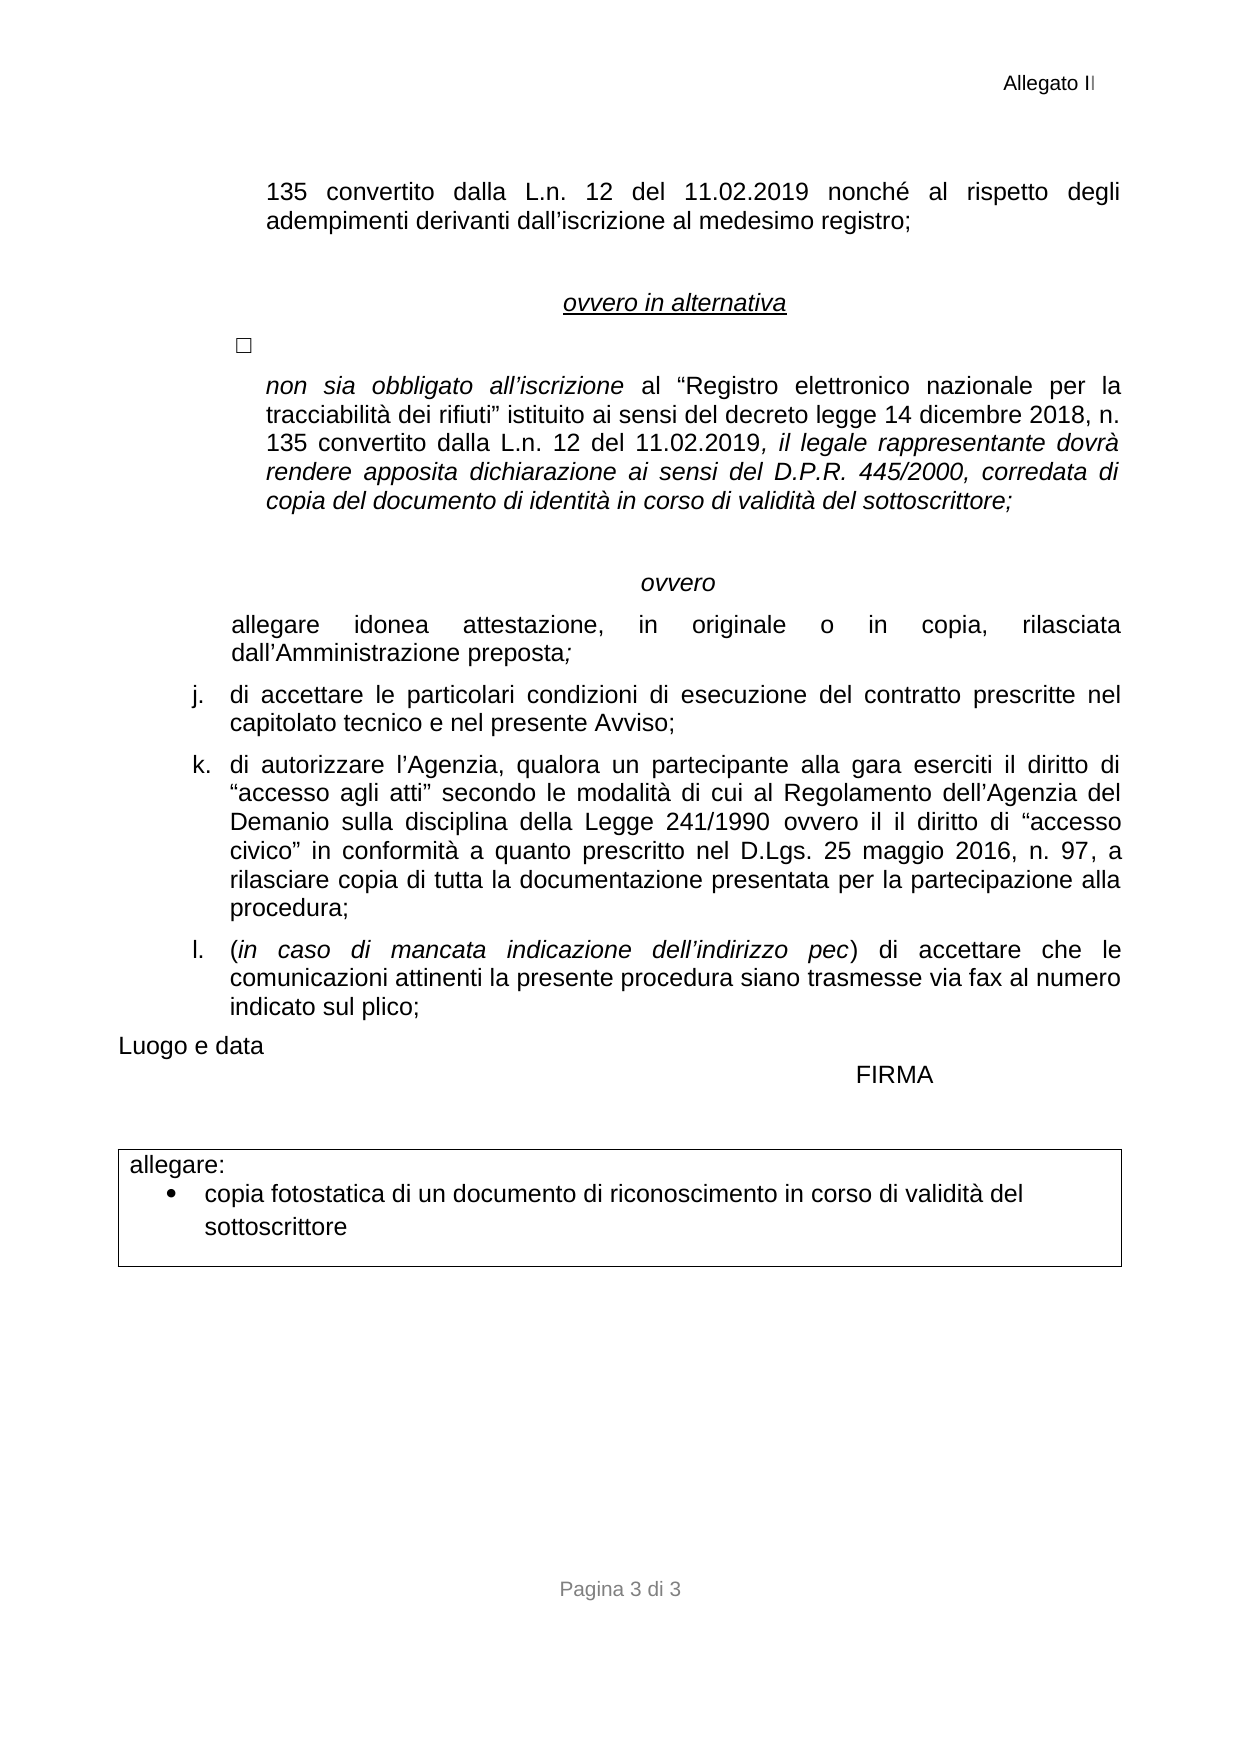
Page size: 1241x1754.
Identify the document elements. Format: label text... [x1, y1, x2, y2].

list di accettare le particolari condizioni di esecuzione del contratto prescritte nel capitolato tecnico e nel presente Avviso; [192, 680, 1122, 737]
text non sia obbligato all’iscrizione al “Registro elettronico nazionale per la tracciabilità dei rifiuti” istituito ai sensi del decreto legge 14 dicembre 2018, n. 135 convertito dalla L.n. 12 del 11.02.2019, il legale rappresentante dovrà rendere apposita dichiarazione ai sensi del D.P.R. 445/2000, corredata di copia del documento di identità in corso di validità del sottoscrittore; [266, 371, 1122, 515]
text □ [236, 330, 1122, 358]
list (in caso di mancata indicazione dell’indirizzo pec) di accettare che le comunicazioni attinenti la presente procedura siano trasmesse via fax al numero indicato sul plico; [192, 935, 1122, 1021]
list di autorizzare l’Agenzia, qualora un partecipante alla gara eserciti il diritto di “accesso agli atti” secondo le modalità di cui al Regolamento dell’Agenzia del Demanio sulla disciplina della Legge 241/1990 ovvero il il diritto di “accesso civico” in conformità a quanto prescritto nel D.Lgs. 25 maggio 2016, n. 97, a rilasciare copia di tutta la documentazione presentata per la partecipazione alla procedura; [192, 750, 1122, 922]
text allegare idonea attestazione, in originale o in copia, rilasciata dall’Amministrazione preposta; [231, 610, 1122, 667]
text Luogo e data FIRMA [118, 1031, 1122, 1089]
table_header allegare: copia fotostatica di un documento di riconoscimento in corso di validità del sottoscrittore [119, 1150, 1121, 1266]
text ovvero [229, 568, 1122, 597]
text ovvero in alternativa [229, 288, 1122, 317]
text 135 convertito dalla L.n. 12 del 11.02.2019 nonché al rispetto degli adempimenti derivanti dall’iscrizione al medesimo registro; [266, 177, 1122, 235]
